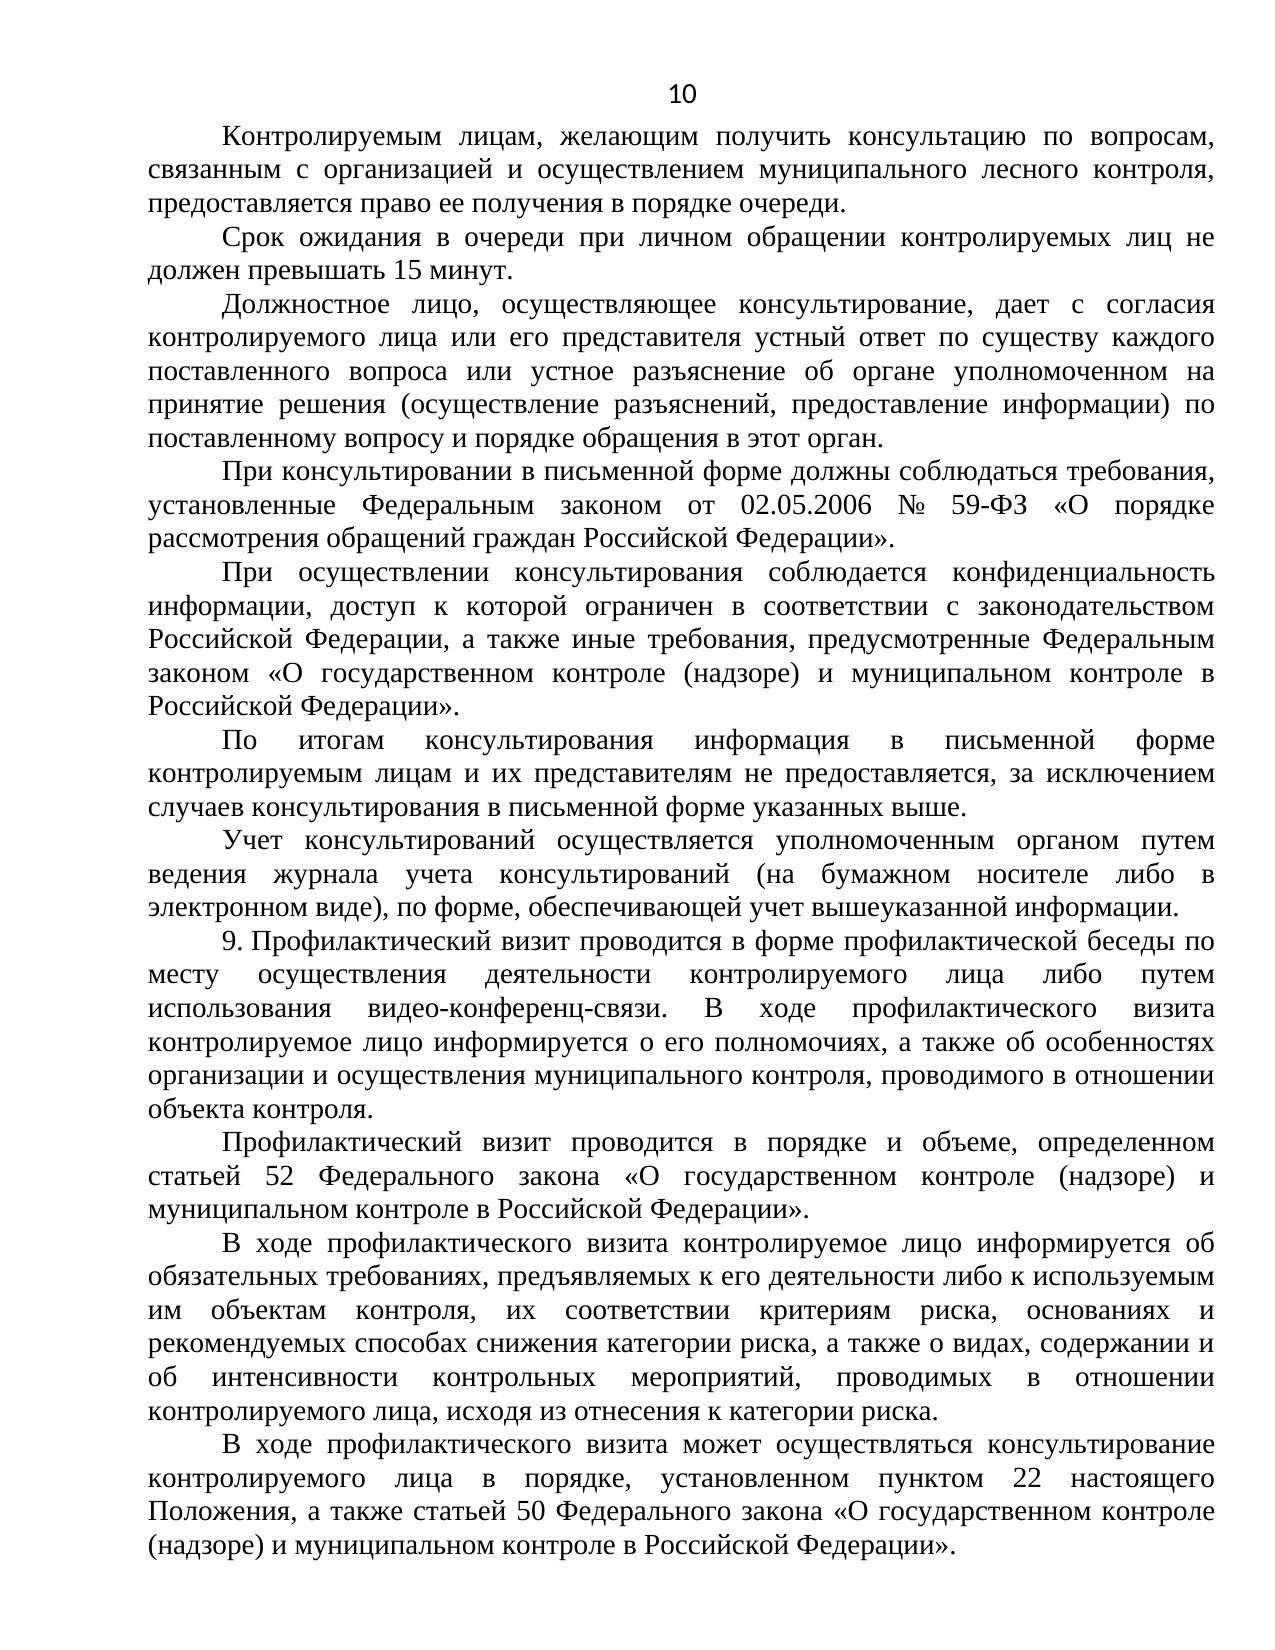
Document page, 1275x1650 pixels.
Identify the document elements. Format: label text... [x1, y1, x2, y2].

text Учет консультирований осуществляется уполномоченным органом путем ведения журнала учета консультирований (на бумажном носителе либо в электронном виде), по форме, обеспечивающей учет вышеуказанной информации. [148, 822, 1216, 923]
text Профилактический визит проводится в порядке и объеме, определенном статьей 52 Федерального закона «О государственном контроле (надзоре) и муниципальном контроле в Российской Федерации». [148, 1124, 1216, 1225]
text В ходе профилактического визита контролируемое лицо информируется об обязательных требованиях, предъявляемых к его деятельности либо к используемым им объектам контроля, их соответствии критериям риска, основаниях и рекомендуемых способах снижения категории риска, а также о видах, содержании и об интенсивности контрольных мероприятий, проводимых в отношении контролируемого лица, исходя из отнесения к категории риска. [148, 1225, 1216, 1426]
text По итогам консультирования информация в письменной форме контролируемым лицам и их представителям не предоставляется, за исключением случаев консультирования в письменной форме указанных выше. [148, 722, 1216, 822]
text При консультировании в письменной форме должны соблюдаться требования, установленные Федеральным законом от 02.05.2006 № 59-ФЗ «О порядке рассмотрения обращений граждан Российской Федерации». [148, 453, 1216, 554]
text Должностное лицо, осуществляющее консультирование, дает с согласия контролируемого лица или его представителя устный ответ по существу каждого поставленного вопроса или устное разъяснение об органе уполномоченном на принятие решения (осуществление разъяснений, предоставление информации) по поставленному вопросу и порядке обращения в этот орган. [148, 286, 1216, 453]
text В ходе профилактического визита может осуществляться консультирование контролируемого лица в порядке, установленном пунктом 22 настоящего Положения, а также статьей 50 Федерального закона «О государственном контроле (надзоре) и муниципальном контроле в Российской Федерации». [148, 1426, 1216, 1560]
text Контролируемым лицам, желающим получить консультацию по вопросам, связанным с организацией и осуществлением муниципального лесного контроля, предоставляется право ее получения в порядке очереди. [148, 118, 1216, 219]
text При осуществлении консультирования соблюдается конфиденциальность информации, доступ к которой ограничен в соответствии с законодательством Российской Федерации, а также иные требования, предусмотренные Федеральным законом «О государственном контроле (надзоре) и муниципальном контроле в Российской Федерации». [148, 554, 1216, 722]
text Срок ожидания в очереди при личном обращении контролируемых лиц не должен превышать 15 минут. [148, 219, 1216, 286]
text 9. Профилактический визит проводится в форме профилактической беседы по месту осуществления деятельности контролируемого лица либо путем использования видео-конференц-связи. В ходе профилактического визита контролируемое лицо информируется ‎о его полномочиях, а также об особенностях организации и осуществления муниципального контроля, проводимого в отношении объекта контроля. [148, 923, 1216, 1124]
